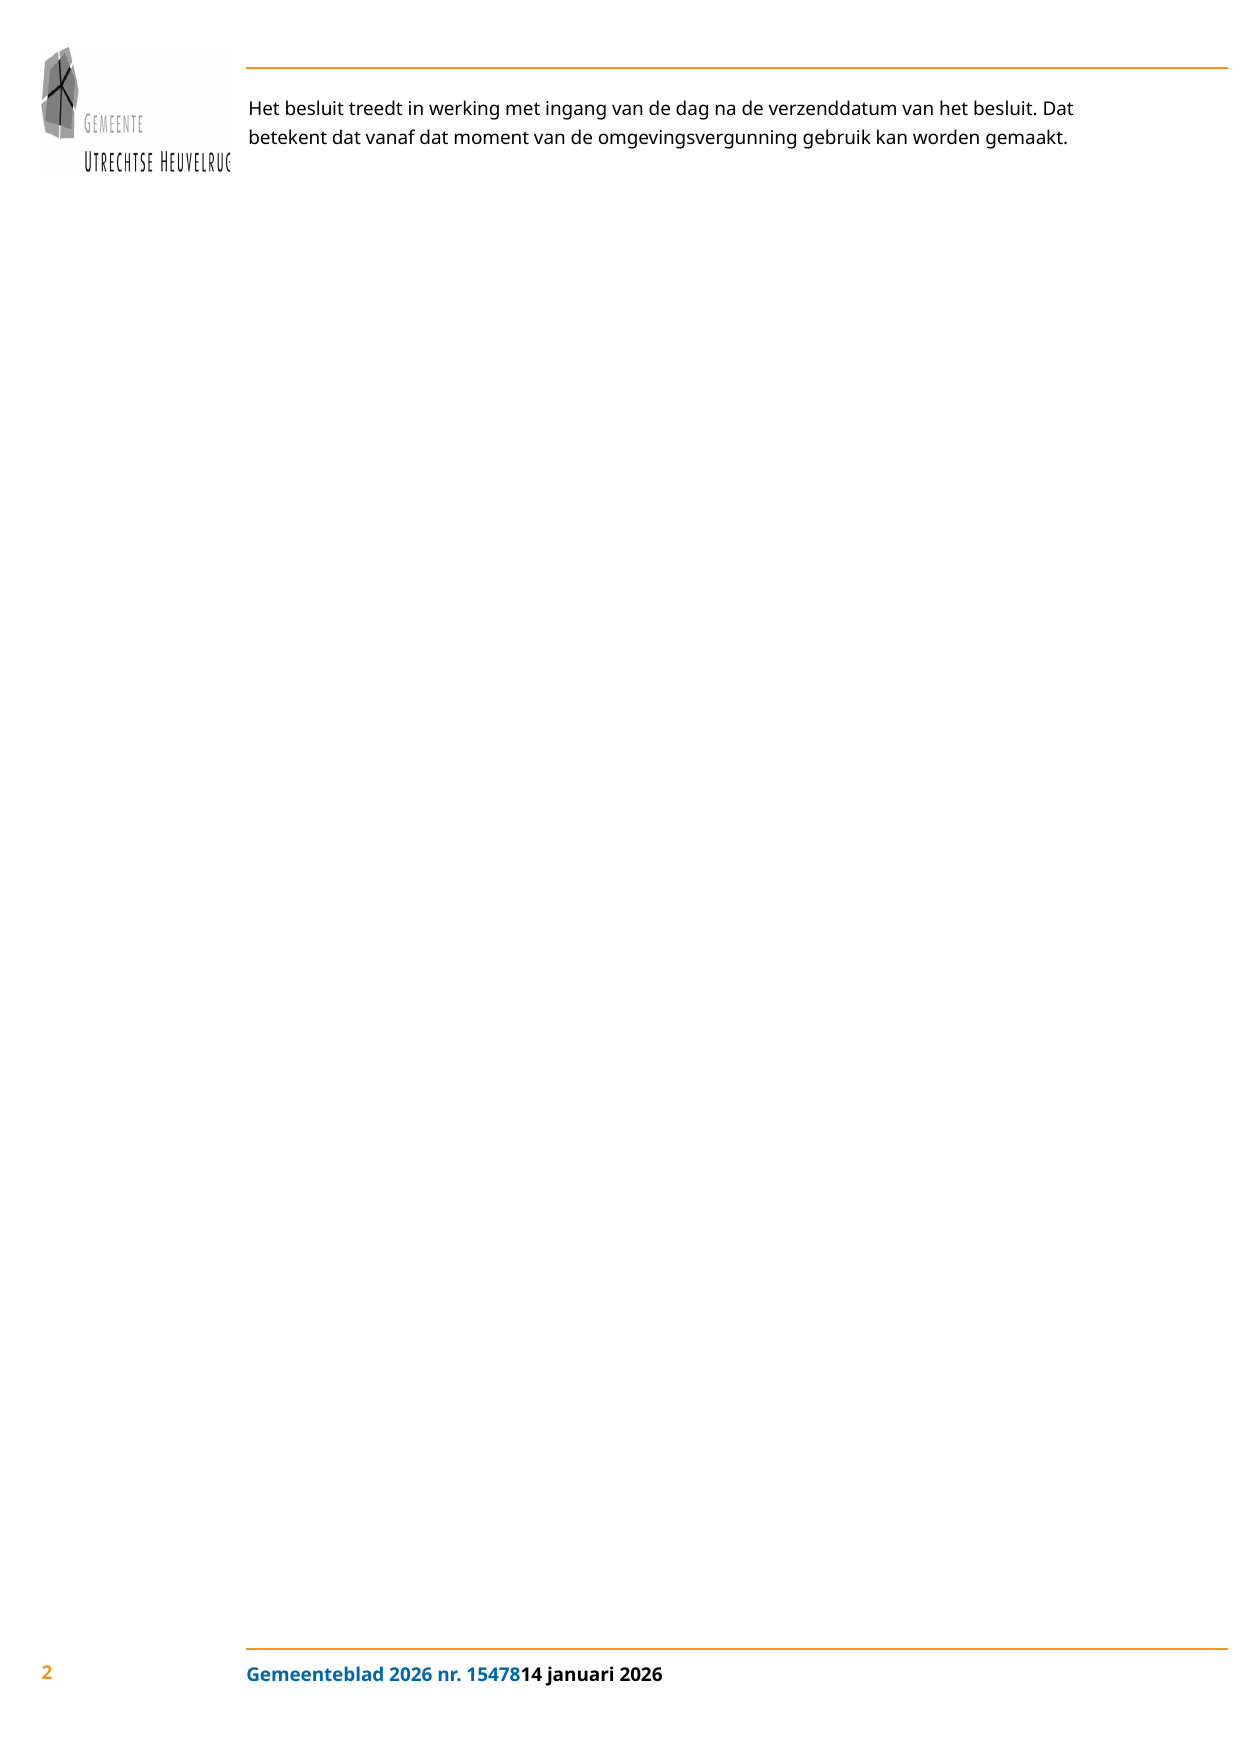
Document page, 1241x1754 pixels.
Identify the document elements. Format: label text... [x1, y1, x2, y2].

picture [41, 47, 231, 172]
text Het besluit treedt in werking met ingang van de dag na de verzenddatum van het besluit. Dat betekent dat vanaf dat moment van de omgevingsvergunning gebruik kan worden gemaakt. [248, 95, 1152, 150]
